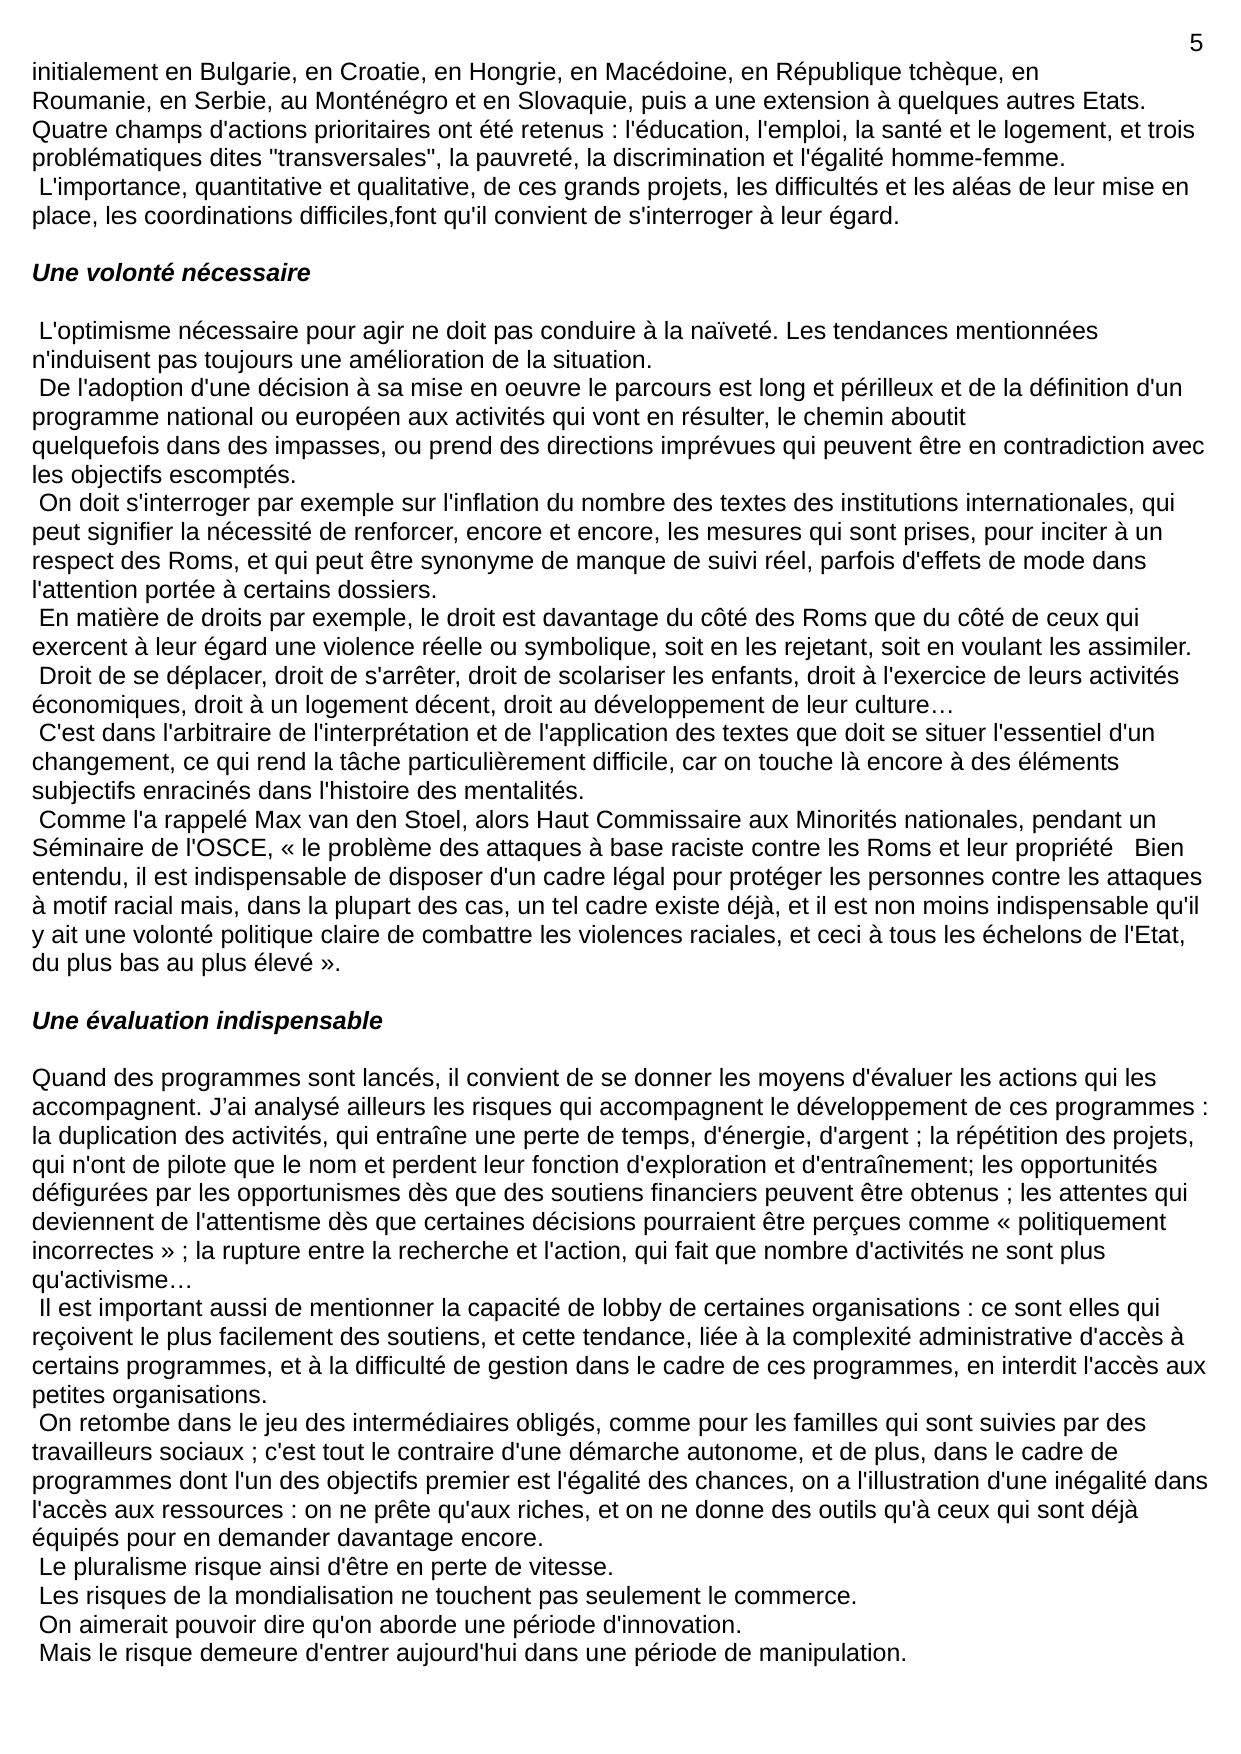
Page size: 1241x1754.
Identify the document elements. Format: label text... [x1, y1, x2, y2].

text On retombe dans le jeu des intermédiaires obligés, comme pour les familles qui sont suivies par des travailleurs sociaux ; c'est tout le contraire d'une démarche autonome, et de plus, dans le cadre de programmes dont l'un des objectifs premier est l'égalité des chances, on a l'illustration d'une inégalité dans l'accès aux ressources : on ne prête qu'aux riches, et on ne donne des outils qu'à ceux qui sont déjà équipés pour en demander davantage encore. [32, 1408, 1213, 1552]
text Comme l'a rappelé Max van den Stoel, alors Haut Commissaire aux Minorités nationales, pendant un Séminaire de l'OSCE, « le problème des attaques à base raciste contre les Roms et leur propriété Bien entendu, il est indispensable de disposer d'un cadre légal pour protéger les personnes contre les attaques à motif racial mais, dans la plupart des cas, un tel cadre existe déjà, et il est non moins indispensable qu'il y ait une volonté politique claire de combattre les violences raciales, et ceci à tous les échelons de l'Etat, du plus bas au plus élevé ». [32, 804, 1213, 977]
text Roumanie, en Serbie, au Monténégro et en Slovaquie, puis a une extension à quelques autres Etats. Quatre champs d'actions prioritaires ont été retenus : l'éducation, l'emploi, la santé et le logement, et trois problématiques dites "transversales", la pauvreté, la discrimination et l'égalité homme-femme. [32, 86, 1213, 172]
text L'importance, quantitative et qualitative, de ces grands projets, les difficultés et les aléas de leur mise en place, les coordinations difficiles,font qu'il convient de s'interroger à leur égard. [32, 172, 1213, 229]
text Les risques de la mondialisation ne touchent pas seulement le commerce. [32, 1581, 1213, 1609]
text En matière de droits par exemple, le droit est davantage du côté des Roms que du côté de ceux qui exercent à leur égard une violence réelle ou symbolique, soit en les rejetant, soit en voulant les assimiler. [32, 603, 1213, 661]
text quelquefois dans des impasses, ou prend des directions imprévues qui peuvent être en contradiction avec les objectifs escomptés. [32, 431, 1213, 488]
text Il est important aussi de mentionner la capacité de lobby de certaines organisations : ce sont elles qui reçoivent le plus facilement des soutiens, et cette tendance, liée à la complexité administrative d'accès à certains programmes, et à la difficulté de gestion dans le cadre de ces programmes, en interdit l'accès aux petites organisations. [32, 1293, 1213, 1408]
text De l'adoption d'une décision à sa mise en oeuvre le parcours est long et périlleux et de la définition d'un programme national ou européen aux activités qui vont en résulter, le chemin aboutit [32, 373, 1213, 431]
text Quand des programmes sont lancés, il convient de se donner les moyens d'évaluer les actions qui les accompagnent. J’ai analysé ailleurs les risques qui accompagnent le développement de ces programmes : la duplication des activités, qui entraîne une perte de temps, d'énergie, d'argent ; la répétition des projets, qui n'ont de pilote que le nom et perdent leur fonction d'exploration et d'entraînement; les opportunités défigurées par les opportunismes dès que des soutiens financiers peuvent être obtenus ; les attentes qui deviennent de l'attentisme dès que certaines décisions pourraient être perçues comme « politiquement incorrectes » ; la rupture entre la recherche et l'action, qui fait que nombre d'activités ne sont plus qu'activisme… [32, 1063, 1213, 1293]
text initialement en Bulgarie, en Croatie, en Hongrie, en Macédoine, en République tchèque, en [32, 57, 1213, 86]
text On aimerait pouvoir dire qu'on aborde une période d'innovation. [32, 1609, 1213, 1638]
text Une volonté nécessaire [32, 258, 1213, 287]
text 5 [32, 28, 1213, 57]
text Une évaluation indispensable [32, 1006, 1213, 1034]
text Droit de se déplacer, droit de s'arrêter, droit de scolariser les enfants, droit à l'exercice de leurs activités économiques, droit à un logement décent, droit au développement de leur culture… [32, 661, 1213, 718]
text Le pluralisme risque ainsi d'être en perte de vitesse. [32, 1552, 1213, 1581]
text Mais le risque demeure d'entrer aujourd'hui dans une période de manipulation. [32, 1638, 1213, 1667]
text C'est dans l'arbitraire de l'interprétation et de l'application des textes que doit se situer l'essentiel d'un changement, ce qui rend la tâche particulièrement difficile, car on touche là encore à des éléments subjectifs enracinés dans l'histoire des mentalités. [32, 718, 1213, 804]
text On doit s'interroger par exemple sur l'inflation du nombre des textes des institutions internationales, qui peut signifier la nécessité de renforcer, encore et encore, les mesures qui sont prises, pour inciter à un respect des Roms, et qui peut être synonyme de manque de suivi réel, parfois d'effets de mode dans l'attention portée à certains dossiers. [32, 488, 1213, 603]
text L'optimisme nécessaire pour agir ne doit pas conduire à la naïveté. Les tendances mentionnées n'induisent pas toujours une amélioration de la situation. [32, 316, 1213, 373]
